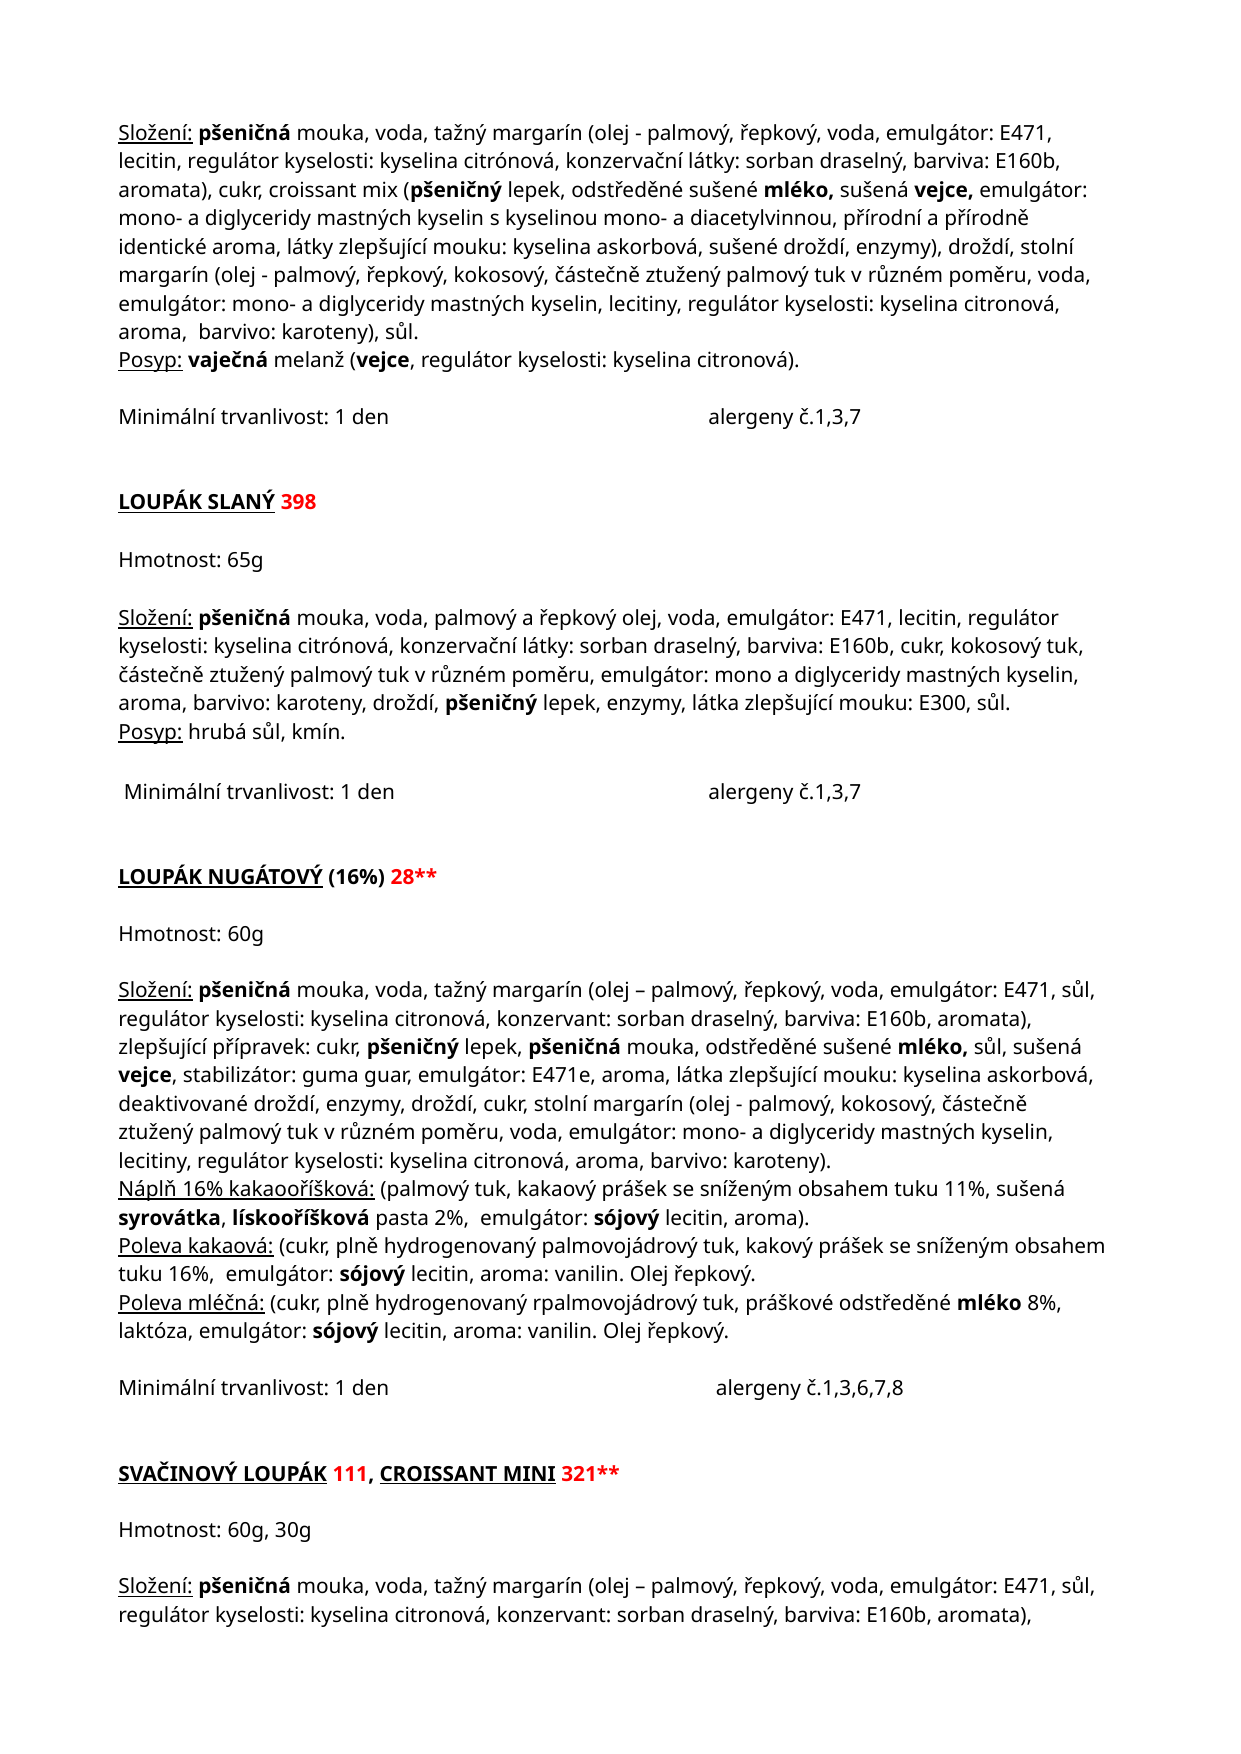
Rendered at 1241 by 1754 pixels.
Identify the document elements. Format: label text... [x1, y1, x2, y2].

text lecitin, regulátor kyselosti: kyselina citrónová, konzervační látky: sorban draselný, barviva: E160b, aromata), cukr, croissant mix (pšeničný lepek, odstředěné sušené mléko, sušená vejce, emulgátor: mono- a diglyceridy mastných kyselin s kyselinou mono- a diacetylvinnou, přírodní a přírodně identické aroma, látky zlepšující mouku: kyselina askorbová, sušené droždí, enzymy), droždí, stolní margarín (olej - palmový, řepkový, kokosový, částečně ztužený palmový tuk v různém poměru, voda, emulgátor: mono- a diglyceridy mastných kyselin, lecitiny, regulátor kyselosti: kyselina citronová, aroma, barvivo: karoteny), sůl. [118, 147, 1122, 346]
text Hmotnost: 65g [118, 545, 1122, 574]
text Hmotnost: 60g [118, 919, 1122, 947]
text ztužený palmový tuk v různém poměru, voda, emulgátor: mono- a diglyceridy mastných kyselin, lecitiny, regulátor kyselosti: kyselina citronová, aroma, barvivo: karoteny). Náplň 16% kakaooříšková: (palmový tuk, kakaový prášek se sníženým obsahem tuku 11%, sušená syrovátka, lískooříšková pasta 2%, emulgátor: sójový lecitin, aroma). Poleva kakaová: (cukr, plně hydrogenovaný palmovojádrový tuk, kakový prášek se sníženým obsahem tuku 16%, emulgátor: sójový lecitin, aroma: vanilin. Olej řepkový. Poleva mléčná: (cukr, plně hydrogenovaný rpalmovojádrový tuk, práškové odstředěné mléko 8%, laktóza, emulgátor: sójový lecitin, aroma: vanilin. Olej řepkový. [118, 1117, 1122, 1345]
text LOUPÁK SLANÝ 398 [118, 487, 1122, 516]
text Složení: pšeničná mouka, voda, tažný margarín (olej – palmový, řepkový, voda, emulgátor: E471, sůl, regulátor kyselosti: kyselina citronová, konzervant: sorban draselný, barviva: E160b, aromata), zlepšující přípravek: cukr, pšeničný lepek, pšeničná mouka, odstředěné sušené mléko, sůl, sušená vejce, stabilizátor: guma guar, emulgátor: E471e, aroma, látka zlepšující mouku: kyselina askorbová, deaktivované droždí, enzymy, droždí, cukr, stolní margarín (olej - palmový, kokosový, částečně [118, 975, 1122, 1117]
text Minimální trvanlivost: 1 den alergeny č.1,3,7 [118, 775, 1122, 805]
text Složení: pšeničná mouka, voda, tažný margarín (olej - palmový, řepkový, voda, emulgátor: E471, [118, 118, 1122, 147]
text Posyp: vaječná melanž (vejce, regulátor kyselosti: kyselina citronová). [118, 346, 1122, 374]
text LOUPÁK NUGÁTOVÝ (16%) 28** [118, 862, 1122, 891]
text SVAČINOVÝ LOUPÁK 111, CROISSANT MINI 321** [118, 1459, 1122, 1487]
text Minimální trvanlivost: 1 den alergeny č.1,3,6,7,8 [118, 1373, 1122, 1402]
text Hmotnost: 60g, 30g [118, 1515, 1122, 1543]
text Složení: pšeničná mouka, voda, tažný margarín (olej – palmový, řepkový, voda, emulgátor: E471, sůl, regulátor kyselosti: kyselina citronová, konzervant: sorban draselný, barviva: E160b, aromata), [118, 1572, 1122, 1628]
text Minimální trvanlivost: 1 den alergeny č.1,3,7 [118, 402, 1122, 431]
text Složení: pšeničná mouka, voda, palmový a řepkový olej, voda, emulgátor: E471, lecitin, regulátor kyselosti: kyselina citrónová, konzervační látky: sorban draselný, barviva: E160b, cukr, kokosový tuk, částečně ztužený palmový tuk v různém poměru, emulgátor: mono a diglyceridy mastných kyselin, aroma, barvivo: karoteny, droždí, pšeničný lepek, enzymy, látka zlepšující mouku: E300, sůl. Posyp: hrubá sůl, kmín. [118, 603, 1122, 745]
